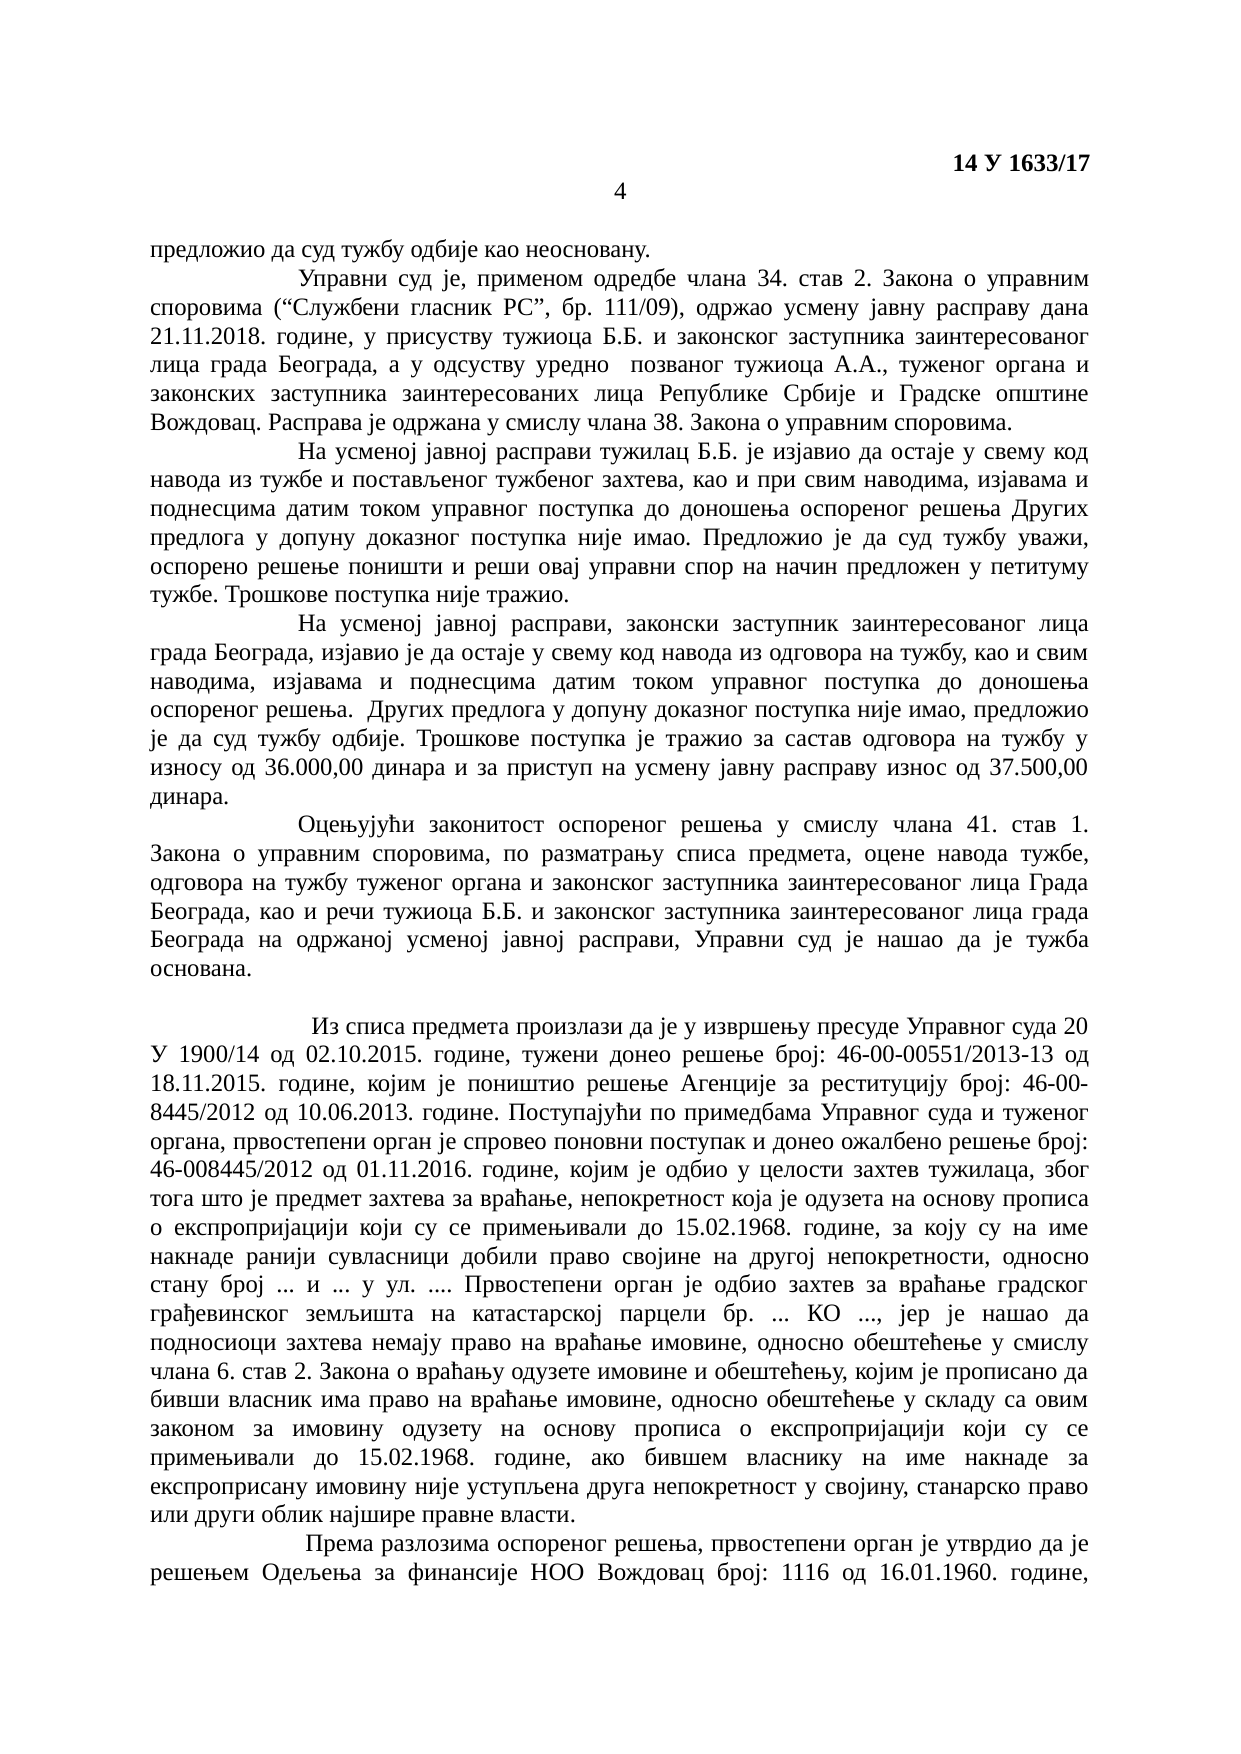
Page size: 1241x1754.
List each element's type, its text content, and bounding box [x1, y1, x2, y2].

text На усменој јавној расправи, законски заступник заинтересованог лица града Београда, изјавио је да остаје у свему код навода из одговора на тужбу, као и свим наводима, изјавама и поднесцима датим током управног поступка до доношења оспореног решења. Других предлога у допуну доказног поступка није имао, предложио је да суд тужбу одбије. Трошкове поступка је тражио за састав одговора на тужбу у износу од 36.000,00 динара и за приступ на усмену јавну расправу износ од 37.500,00 динара. [150, 608, 1090, 809]
text Из списа предмета произлази да је у извршењу пресуде Управног суда 20 У 1900/14 од 02.10.2015. године, тужени донео решење број: 46-00-00551/2013-13 од 18.11.2015. године, којим је поништио решење Агенције за реституцију број: 46-00-8445/2012 од 10.06.2013. године. Поступајући по примедбама Управног суда и туженог органа, првостепени орган је спровео поновни поступак и донео ожалбено решење број: 46-008445/2012 од 01.11.2016. године, којим је одбио у целости захтев тужилаца, због тога што је предмет захтева за враћање, непокретност која је одузета на основу прописа о експропријацији који су се примењивали до 15.02.1968. године, за коју су на име накнаде ранији сувласници добили право својине на другој непокретности, односно стану број ... и ... у ул. .... Првостепени орган је одбио захтев за враћање градског грађевинског земљишта на катастарској парцели бр. ... КО ..., јер је нашао да подносиоци захтева немају право на враћање имовине, односно обештећење у смислу члана 6. став 2. Закона о враћању одузете имовине и обештећењу, којим је прописано да бивши власник има право на враћање имовине, односно обештећење у складу са овим законом за имовину одузету на основу прописа о експропријацији који су се примењивали до 15.02.1968. године, ако бившем власнику на име накнаде за експроприсану имовину није уступљена друга непокретност у својину, станарско право или други облик најшире правне власти. [150, 1011, 1090, 1528]
text Према разлозима оспореног решења, првостепени орган је утврдио да је решењем Одељења за финансије НОО Вождовац број: 1116 од 16.01.1960. године, [150, 1528, 1090, 1586]
text Оцењујући законитост оспореног решења у смислу члана 41. став 1. Закона о управним споровима, по разматрању списа предмета, оцене навода тужбе, одговора на тужбу туженог органа и законског заступника заинтересованог лица Града Београда, као и речи тужиоца Б.Б. и законског заступника заинтересованог лица града Београда на одржаној усменој јавној расправи, Управни суд је нашао да је тужба основана. [150, 809, 1090, 982]
text На усменој јавној расправи тужилац Б.Б. је изјавио да остаје у свему код навода из тужбе и постављеног тужбеног захтева, као и при свим наводима, изјавама и поднесцима датим током управног поступка до доношења оспореног решења Других предлога у допуну доказног поступка није имао. Предложио је да суд тужбу уважи, оспорено решење поништи и реши овај управни спор на начин предложен у петитуму тужбе. Трошкове поступка није тражио. [150, 436, 1090, 608]
text предложио да суд тужбу одбије као неосновану. [150, 234, 1090, 263]
text Управни суд је, применом одредбе члана 34. став 2. Закона о управним споровима (“Службени гласник РС”, бр. 111/09), одржао усмену јавну расправу дана 21.11.2018. године, у присуству тужиоца Б.Б. и законског заступника заинтересованог лица града Београда, а у одсуству уредно позваног тужиоца А.А., туженог органа и законских заступника заинтересованих лица Републике Србије и Градске општине Вождовац. Расправа је одржана у смислу члана 38. Закона о управним споровима. [150, 263, 1090, 436]
